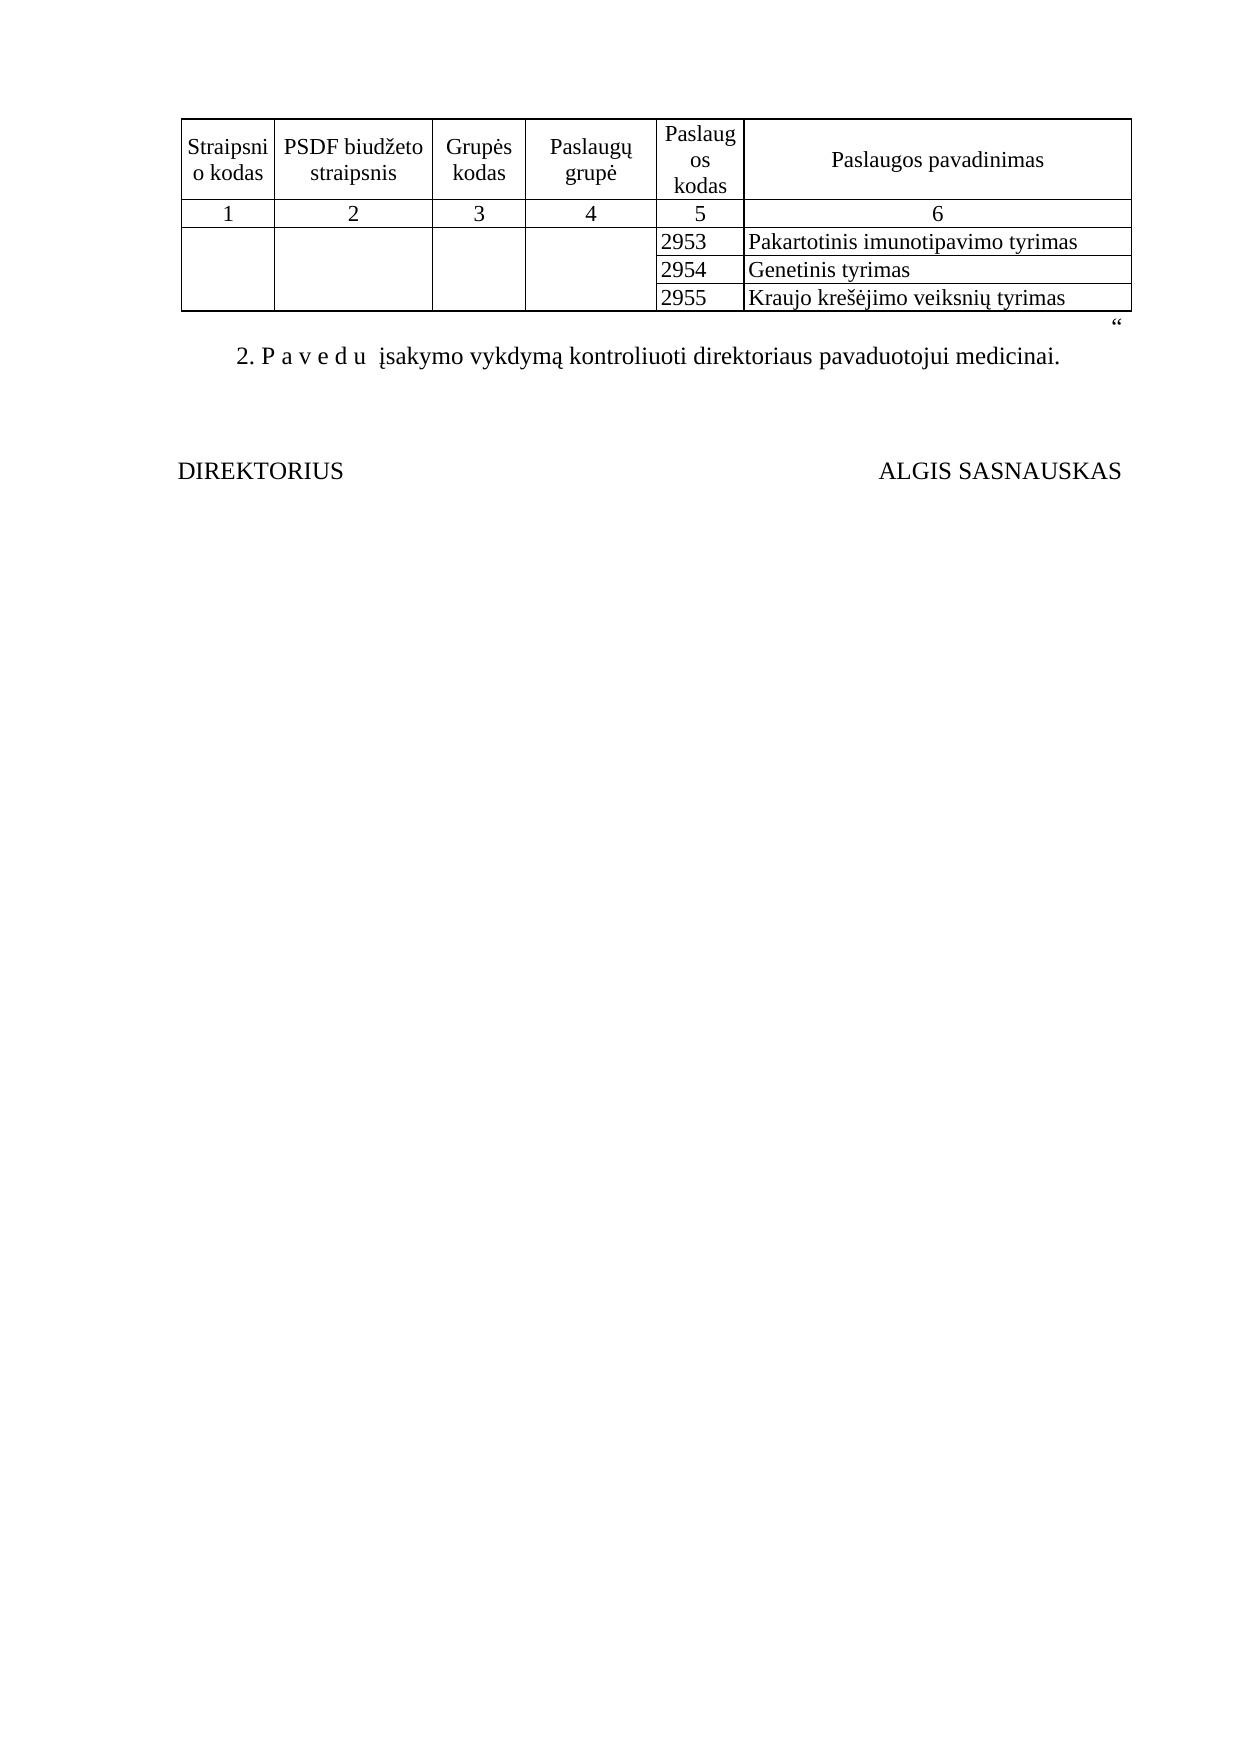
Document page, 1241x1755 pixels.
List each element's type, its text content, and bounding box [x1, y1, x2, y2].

table_cell 2955 [657, 284, 661, 310]
table_cell 1 [182, 200, 186, 227]
text “ [177, 312, 1122, 341]
table_header Grupės kodas [433, 120, 525, 199]
table_cell [275, 228, 432, 310]
table_header PSDF biudžeto straipsnis [275, 120, 432, 199]
table_header Straipsnio kodas [182, 120, 274, 199]
text 2. Pavedu įsakymo vykdymą kontroliuoti direktoriaus pavaduotojui medicinai. [177, 341, 1122, 369]
table_cell [526, 228, 656, 310]
table_cell 4 [652, 200, 656, 227]
table_cell [182, 228, 274, 310]
table_header Paslaugos pavadinimas [745, 120, 1131, 199]
table_cell 3 [433, 200, 437, 227]
table_cell 2 [428, 200, 432, 227]
table_cell [433, 228, 525, 310]
table_cell 5 [657, 200, 661, 227]
table_cell 2953 [657, 228, 661, 254]
table_header Paslaugų grupė [526, 120, 656, 199]
table_cell 2954 [657, 256, 661, 282]
table_cell 3 [521, 200, 525, 227]
table_cell 6 [1127, 200, 1131, 227]
table_header Paslaugos kodas [657, 120, 661, 199]
text DIREKTORIUS ALGIS SASNAUSKAS [177, 456, 1122, 484]
table_cell 1 [270, 200, 274, 227]
